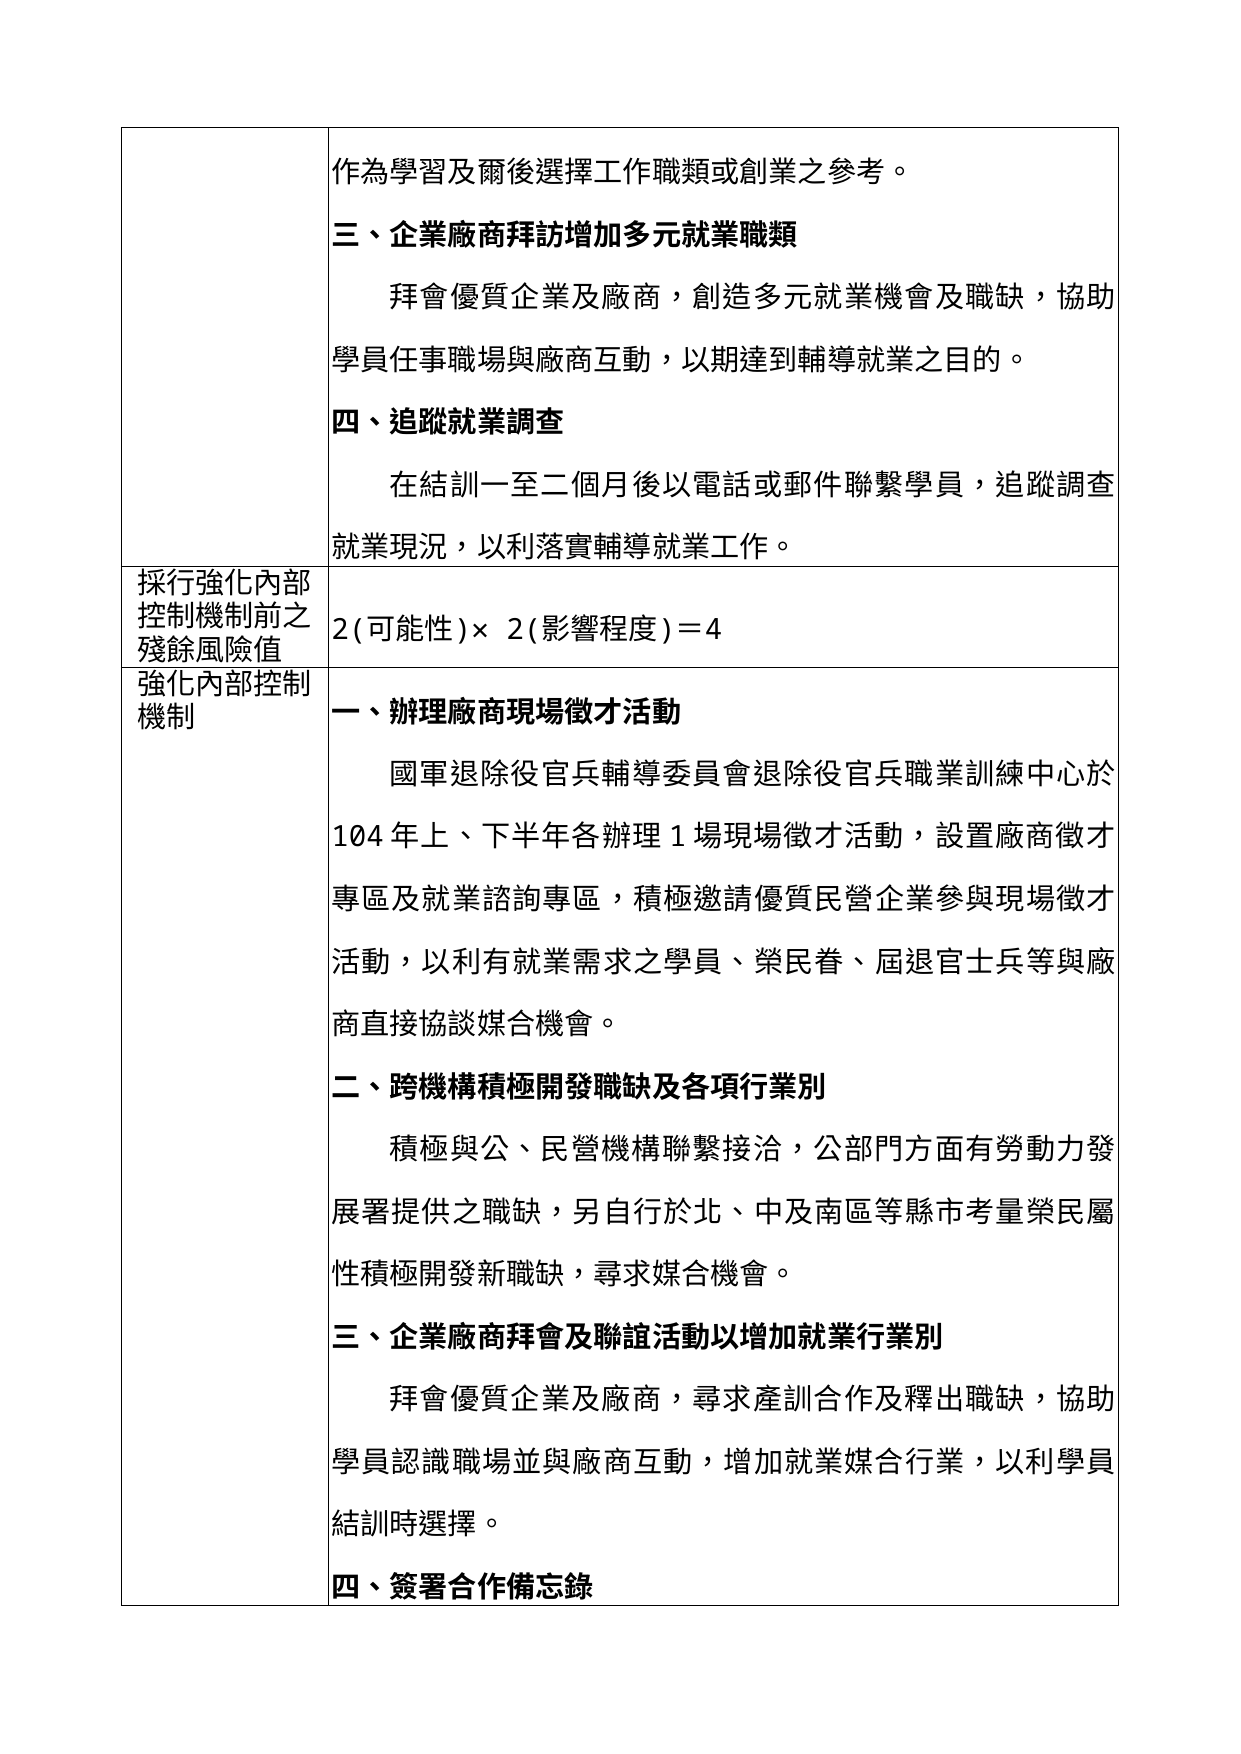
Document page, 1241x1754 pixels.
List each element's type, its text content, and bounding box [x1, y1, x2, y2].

table_cell 一、辦理廠商現場徵才活動 國軍退除役官兵輔導委員會退除役官兵職業訓練中心於104年上、下半年各辦理1場現場徵才活動，設置廠商徵才專區及就業諮詢專區，積極邀請優質民營企業參與現場徵才活動，以利有就業需求之學員、榮民眷、屆退官士兵等與廠商直接協談媒合機會。 二、跨機構積極開發職缺及各項行業別 積極與公、民營機構聯繫接洽，公部門方面有勞動力發展署提供之職缺，另自行於北、中及南區等縣市考量榮民屬性積極開發新職缺，尋求媒合機會。 三、企業廠商拜會及聯誼活動以增加就業行業別 拜會優質企業及廠商，尋求產訓合作及釋出職缺，協助學員認識職場並與廠商互動，增加就業媒合行業，以利學員結訓時選擇。 四、簽署合作備忘錄 [329, 668, 1118, 1605]
table_cell 作為學習及爾後選擇工作職類或創業之參考。 三、企業廠商拜訪增加多元就業職類 拜會優質企業及廠商，創造多元就業機會及職缺，協助學員任事職場與廠商互動，以期達到輔導就業之目的。 四、追蹤就業調查 在結訓一至二個月後以電話或郵件聯繫學員，追蹤調查就業現況，以利落實輔導就業工作。 [329, 128, 1118, 566]
table_cell 採行強化內部控制機制前之殘餘風險值 [122, 567, 328, 667]
table_cell [122, 128, 328, 566]
table_cell 強化內部控制機制 [122, 668, 328, 1605]
table_cell 2(可能性)✕ 2(影響程度)＝4 [329, 567, 1118, 667]
